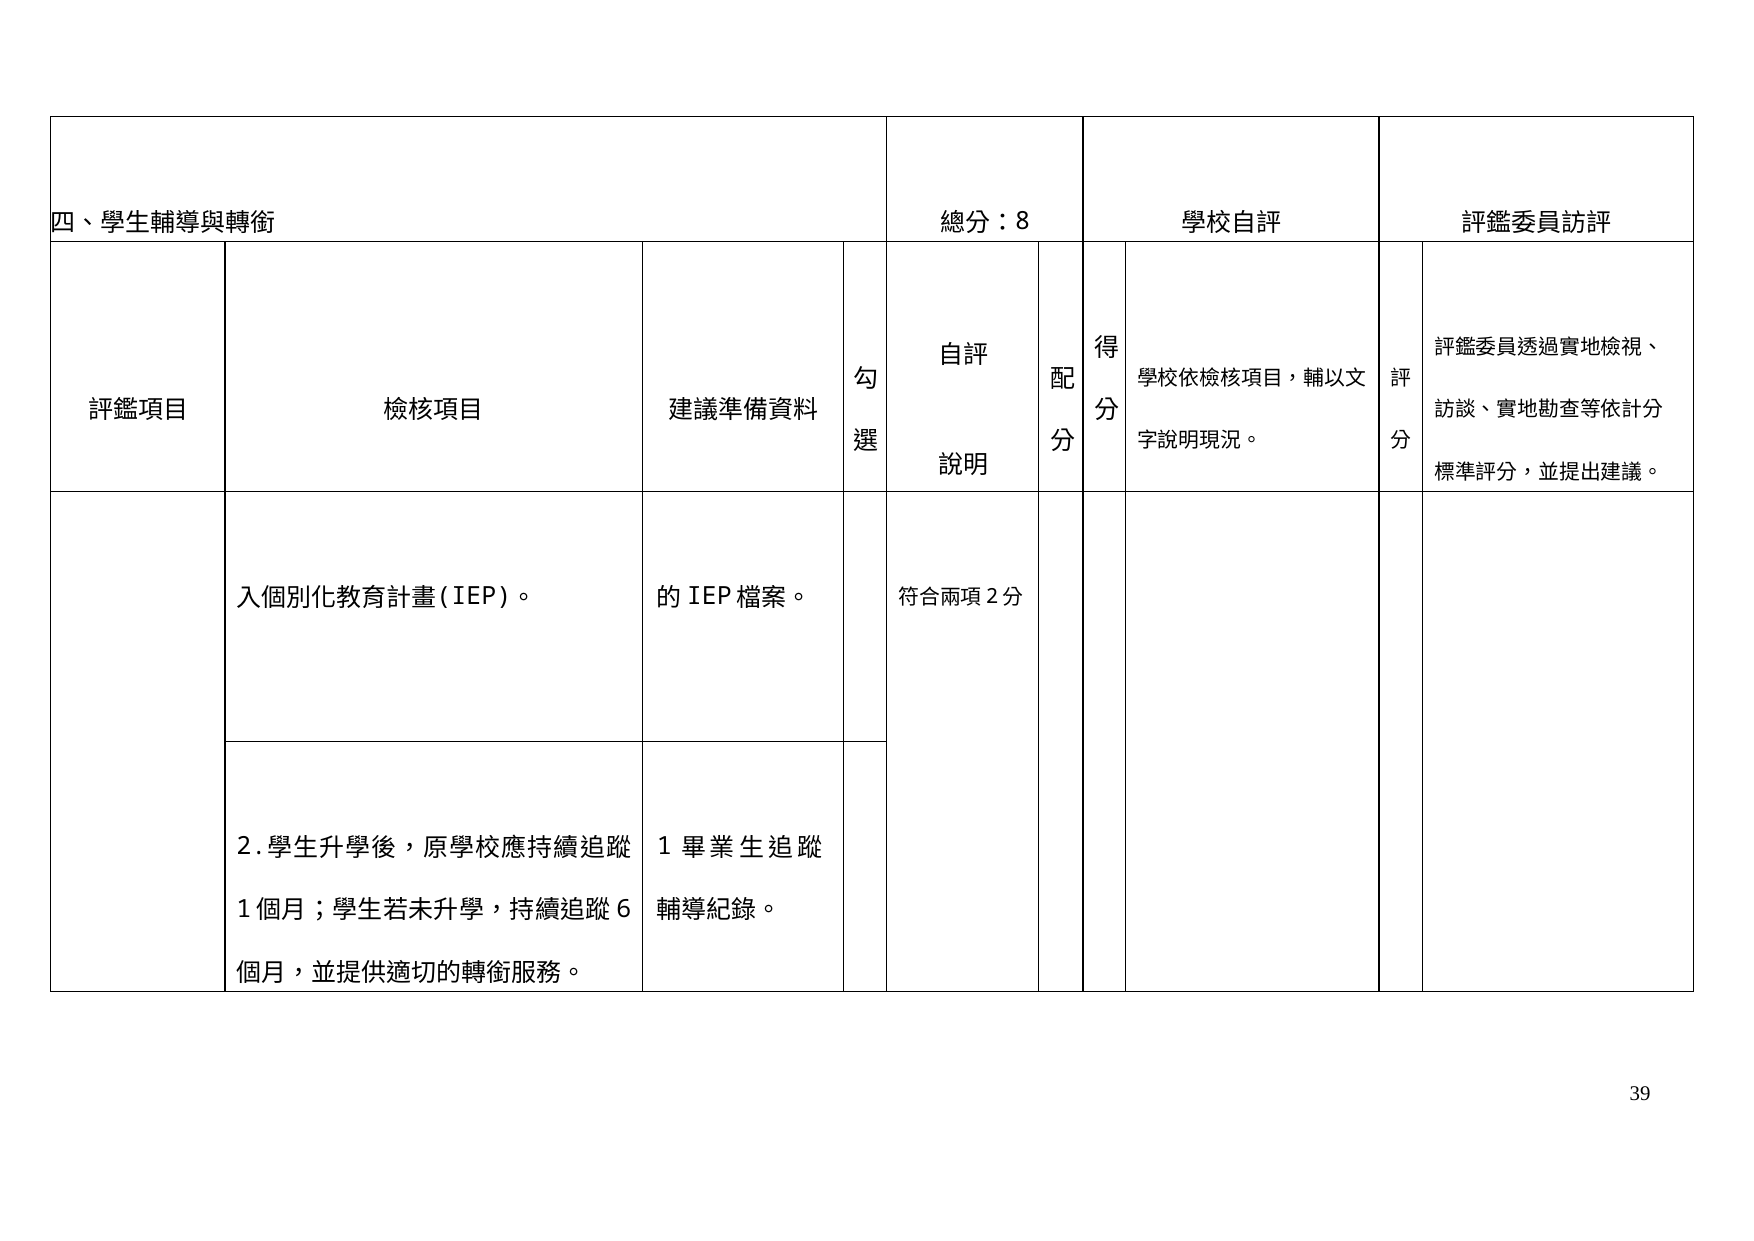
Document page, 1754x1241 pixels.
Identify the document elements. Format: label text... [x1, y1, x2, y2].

table_cell 評分 [1380, 242, 1422, 491]
table_cell 勾選 [844, 242, 886, 491]
table_cell 建議準備資料 [643, 242, 843, 491]
table_cell [844, 742, 886, 991]
table_cell 符合兩項2分 [887, 492, 1038, 991]
table_cell 配分 [1039, 242, 1082, 491]
table_cell [844, 492, 886, 741]
table_cell [1423, 492, 1693, 991]
table_cell 評鑑委員透過實地檢視、訪談、實地勘查等依計分標準評分，並提出建議。 [1423, 242, 1693, 491]
table_cell 得分 [1084, 242, 1125, 491]
table_cell 檢核項目 [226, 242, 642, 491]
table_cell 1畢業生追蹤輔導紀錄。 [643, 742, 843, 991]
table_cell [1039, 492, 1082, 991]
table_header 四、學生輔導與轉銜 [51, 117, 886, 241]
table_cell 2.學生升學後，原學校應持續追蹤1個月；學生若未升學，持續追蹤6個月，並提供適切的轉銜服務。 [226, 742, 642, 991]
table_cell [1380, 492, 1422, 991]
table_header 學校自評 [1084, 117, 1378, 241]
table_header 總分：8 [887, 117, 1082, 241]
table_cell 的IEP檔案。 [643, 492, 843, 741]
table_cell 學校依檢核項目，輔以文字說明現況。 [1126, 242, 1378, 491]
table_cell 入個別化教育計畫(IEP)。 [226, 492, 642, 741]
table_cell 自評 說明 [887, 242, 1038, 491]
table_cell 評鑑項目 [51, 242, 224, 491]
table_cell [51, 492, 224, 991]
table_cell [1084, 492, 1125, 991]
table_header 評鑑委員訪評 [1380, 117, 1693, 241]
table_cell [1126, 492, 1378, 991]
